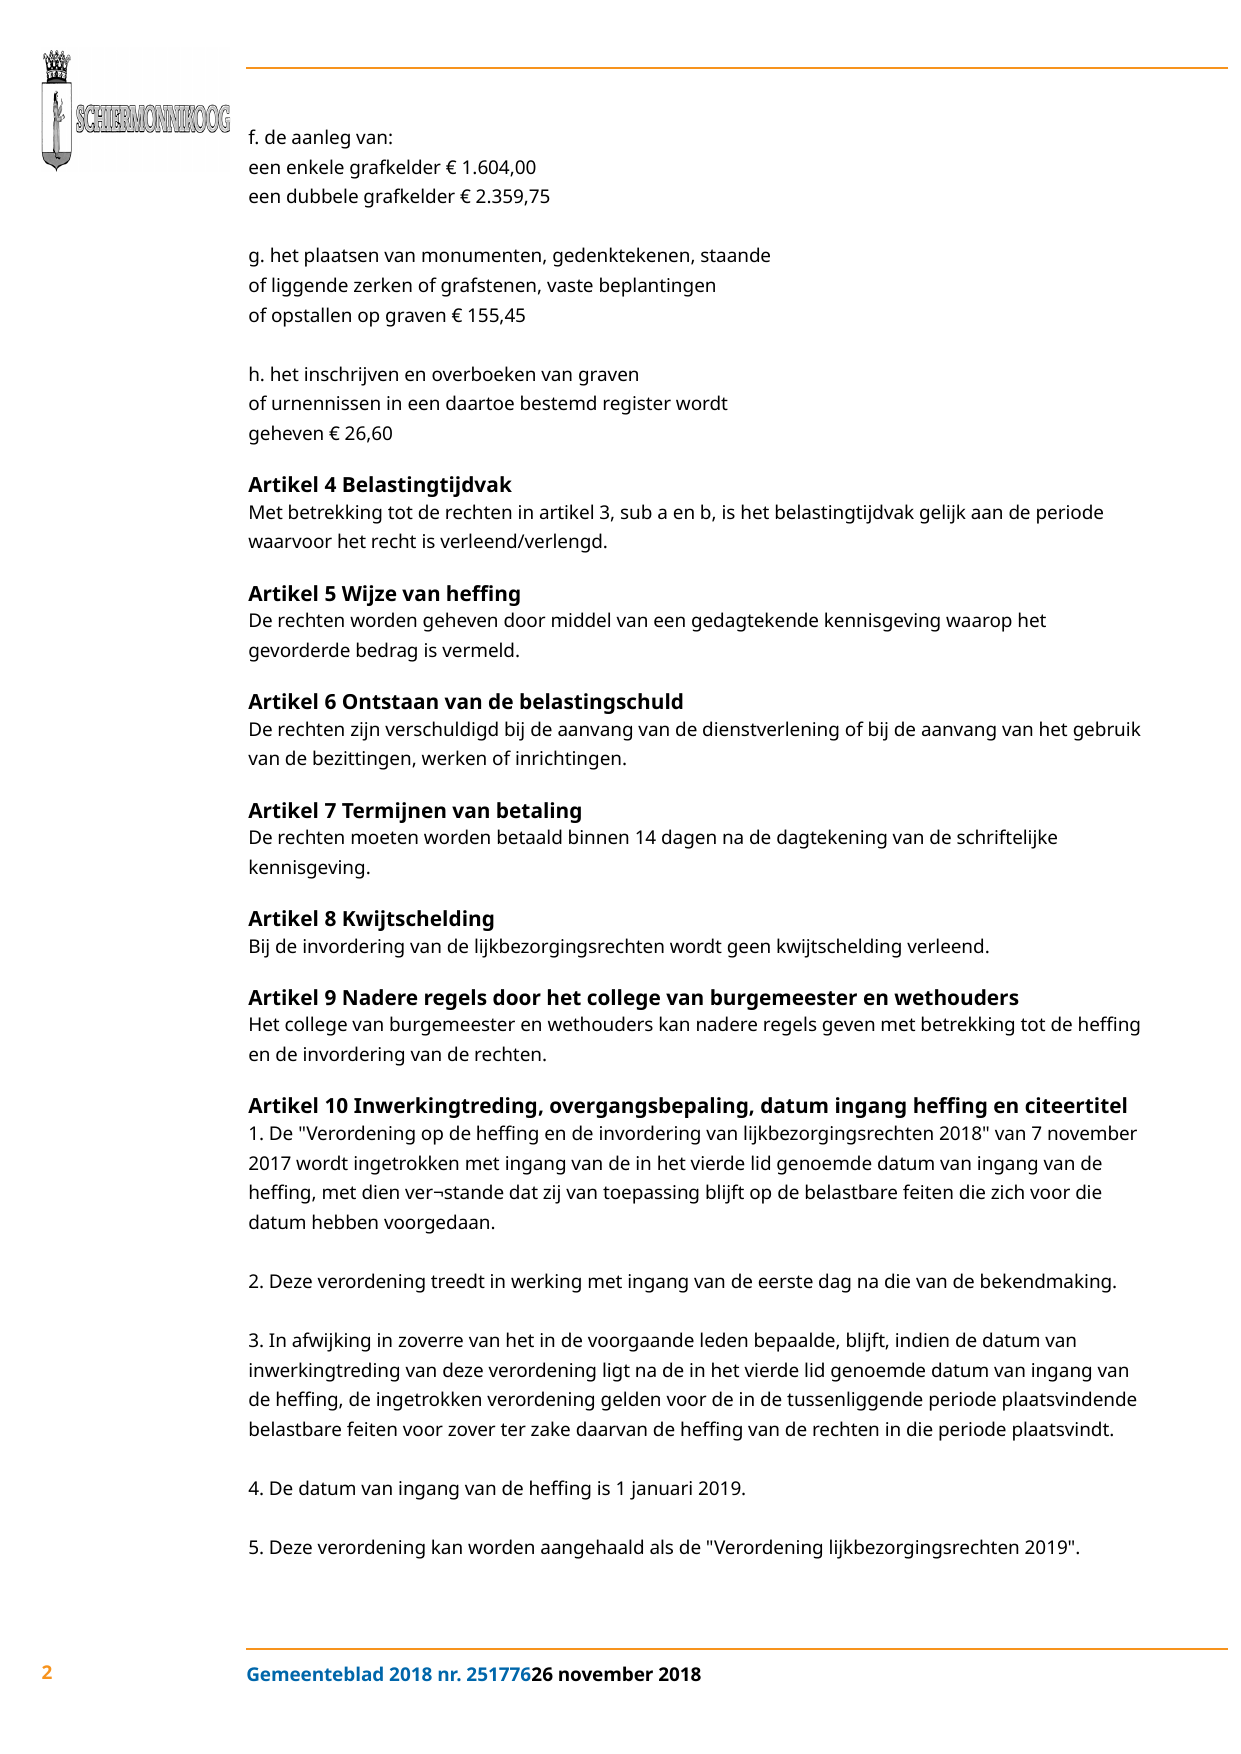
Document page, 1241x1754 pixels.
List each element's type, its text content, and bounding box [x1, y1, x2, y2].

text geheven € 26,60 [248, 420, 1152, 446]
text of liggende zerken of grafstenen, vaste beplantingen [248, 272, 1152, 298]
text of opstallen op graven € 155,45 [248, 302, 1152, 328]
text 5. Deze verordening kan worden aangehaald als de "Verordening lijkbezorgingsrechten 2019". [248, 1534, 1152, 1560]
text Artikel 7 Termijnen van betaling [248, 796, 1152, 824]
text een enkele grafkelder € 1.604,00 [248, 154, 1152, 180]
text 1. De "Verordening op de heffing en de invordering van lijkbezorgingsrechten 2018" van 7 november 2017 wordt ingetrokken met ingang van de in het vierde lid genoemde datum van ingang van de heffing, met dien ver¬stande dat zij van toepassing blijft op de belastbare feiten die zich voor die datum hebben voorgedaan. [248, 1120, 1152, 1234]
text f. de aanleg van: [248, 124, 1152, 150]
text Artikel 4 Belastingtijdvak [248, 471, 1152, 499]
text 2. Deze verordening treedt in werking met ingang van de eerste dag na die van de bekendmaking. [248, 1268, 1152, 1294]
text g. het plaatsen van monumenten, gedenktekenen, staande [248, 243, 1152, 268]
text Artikel 8 Kwijtschelding [248, 904, 1152, 933]
text Artikel 5 Wijze van heffing [248, 579, 1152, 607]
text 4. De datum van ingang van de heffing is 1 januari 2019. [248, 1475, 1152, 1501]
text h. het inschrijven en overboeken van graven [248, 361, 1152, 387]
text of urnennissen in een daartoe bestemd register wordt [248, 391, 1152, 416]
text een dubbele grafkelder € 2.359,75 [248, 183, 1152, 209]
text Bij de invordering van de lijkbezorgingsrechten wordt geen kwijtschelding verleend. [248, 933, 1152, 958]
text De rechten worden geheven door middel van een gedagtekende kennisgeving waarop het gevorderde bedrag is vermeld. [248, 607, 1152, 663]
text De rechten moeten worden betaald binnen 14 dagen na de dagtekening van de schriftelijke kennisgeving. [248, 824, 1152, 880]
text Artikel 10 Inwerkingtreding, overgangsbepaling, datum ingang heffing en citeertitel [248, 1092, 1152, 1120]
text 3. In afwijking in zoverre van het in de voorgaande leden bepaalde, blijft, indien de datum van [248, 1327, 1152, 1353]
text Artikel 9 Nadere regels door het college van burgemeester en wethouders [248, 983, 1152, 1012]
text inwerkingtreding van deze verordening ligt na de in het vierde lid genoemde datum van ingang van de heffing, de ingetrokken verordening gelden voor de in de tussenliggende periode plaatsvindende belastbare feiten voor zover ter zake daarvan de heffing van de rechten in die periode plaatsvindt. [248, 1357, 1152, 1442]
picture [41, 47, 231, 172]
text Artikel 6 Ontstaan van de belastingschuld [248, 687, 1152, 716]
text Met betrekking tot de rechten in artikel 3, sub a en b, is het belastingtijdvak gelijk aan de periode waarvoor het recht is verleend/verlengd. [248, 499, 1152, 554]
text De rechten zijn verschuldigd bij de aanvang van de dienstverlening of bij de aanvang van het gebruik van de bezittingen, werken of inrichtingen. [248, 716, 1152, 771]
text Het college van burgemeester en wethouders kan nadere regels geven met betrekking tot de heffing en de invordering van de rechten. [248, 1012, 1152, 1067]
